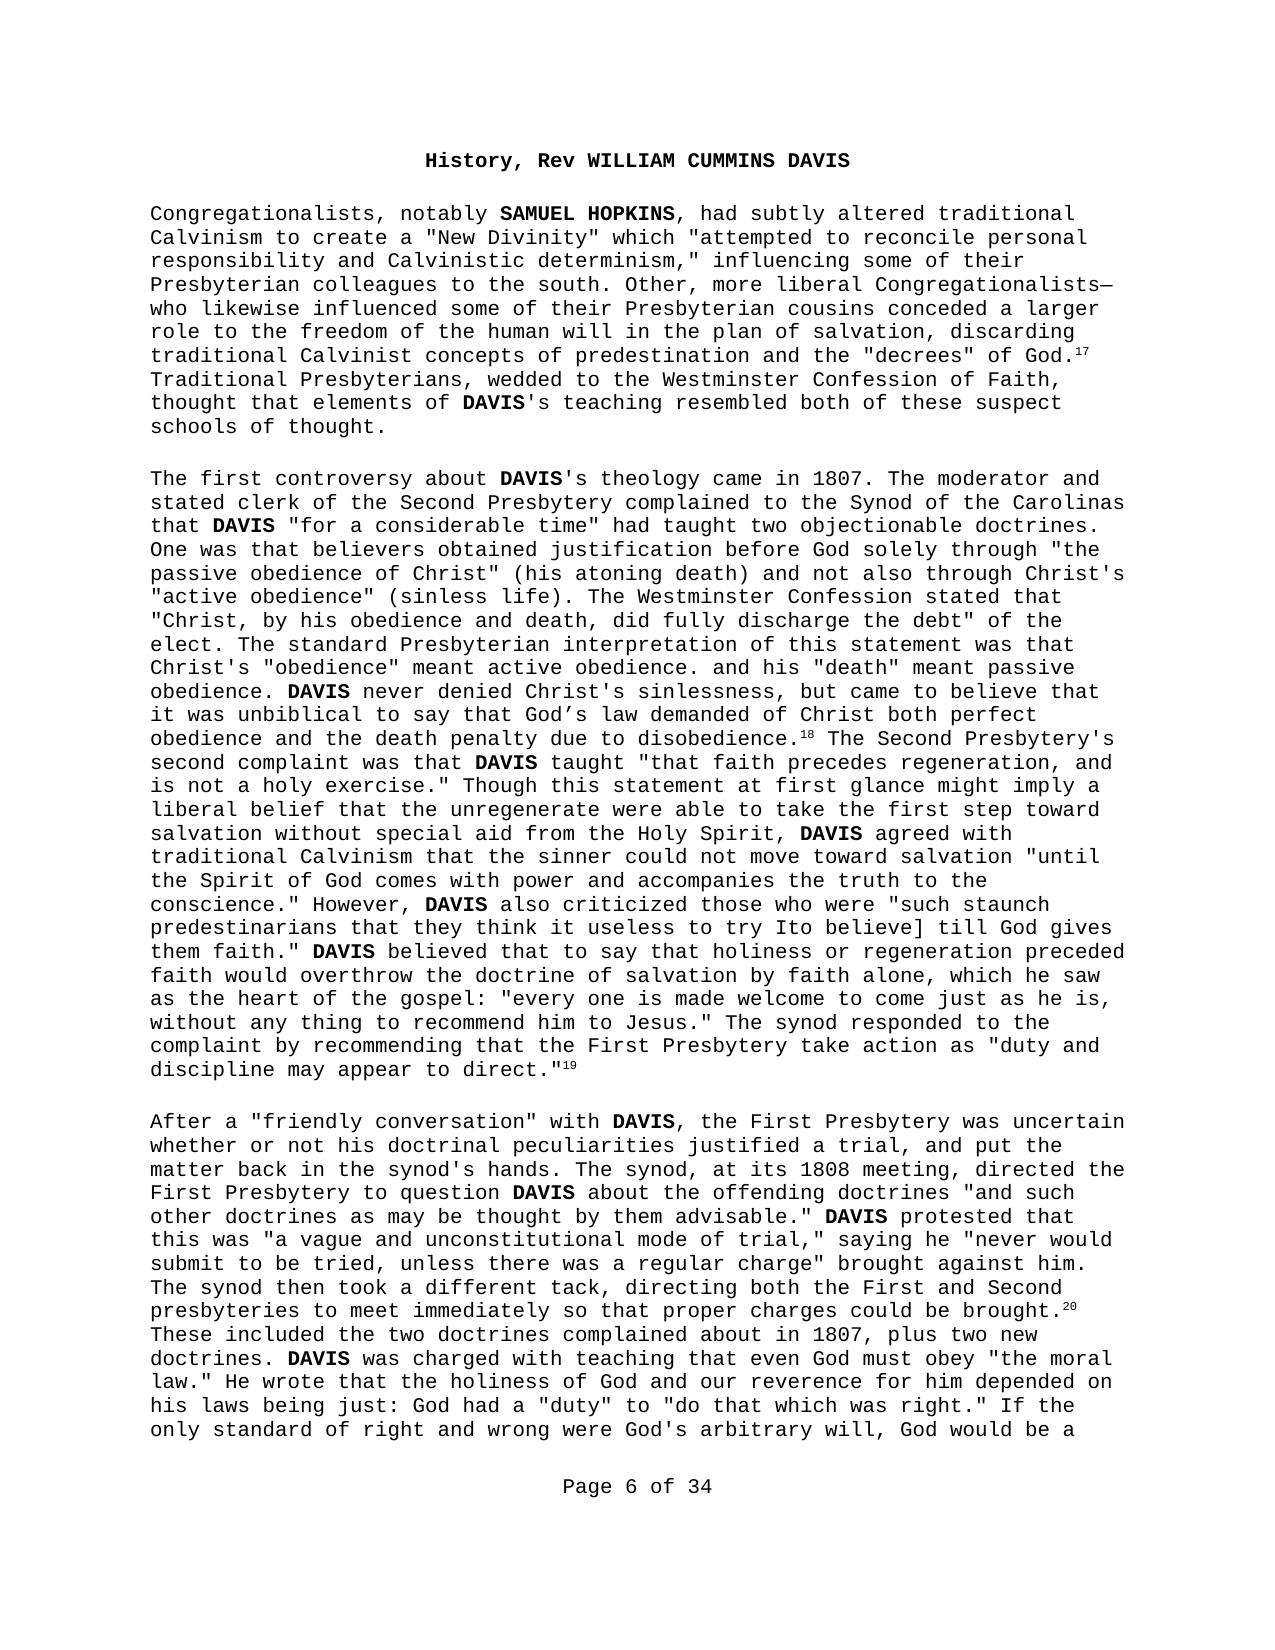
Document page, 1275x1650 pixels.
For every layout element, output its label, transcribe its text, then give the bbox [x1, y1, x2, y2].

text The first controversy about Davis's theology came in 1807. The moderator and stated clerk of the Second Presbytery complained to the Synod of the Carolinas that Davis "for a considerable time" had taught two objectionable doctrines. One was that believers obtained justification before God solely through "the passive obedience of Christ" (his atoning death) and not also through Christ's "active obedience" (sinless life). The Westminster Confession stated that "Christ, by his obedience and death, did fully discharge the debt" of the elect. The standard Presbyterian interpretation of this statement was that Christ's "obedience" meant active obedience. and his "death" meant passive obedience. Davis never denied Christ's sinlessness, but came to believe that it was unbiblical to say that God’s law demanded of Christ both perfect obedience and the death penalty due to disobedience.18 The Second Presbytery's second complaint was that Davis taught "that faith precedes regeneration, and is not a holy exercise." Though this statement at first glance might imply a liberal belief that the unregenerate were able to take the first step toward salvation without special aid from the Holy Spirit, Davis agreed with traditional Calvinism that the sinner could not move toward salvation "until the Spirit of God comes with power and accompanies the truth to the conscience." However, Davis also criticized those who were "such staunch predestinarians that they think it useless to try Ito believe] till God gives them faith." Davis believed that to say that holiness or regeneration preceded faith would overthrow the doctrine of salvation by faith alone, which he saw as the heart of the gospel: "every one is made welcome to come just as he is, without any thing to recommend him to Jesus." The synod responded to the complaint by recommending that the First Presbytery take action as "duty and discipline may appear to direct."19 [150, 468, 1125, 1083]
text After a "friendly conversation" with Davis, the First Presbytery was uncertain whether or not his doctrinal peculiarities justified a trial, and put the matter back in the synod's hands. The synod, at its 1808 meeting, directed the First Presbytery to question Davis about the offending doctrines "and such other doctrines as may be thought by them advisable." Davis protested that this was "a vague and unconstitutional mode of trial," saying he "never would submit to be tried, unless there was a regular charge" brought against him. The synod then took a different tack, directing both the First and Second presbyteries to meet immediately so that proper charges could be brought.20 These included the two doctrines complained about in 1807, plus two new doctrines. Davis was charged with teaching that even God must obey "the moral law." He wrote that the holiness of God and our reverence for him depended on his laws being just: God had a "duty" to "do that which was right." If the only standard of right and wrong were God's arbitrary will, God would be a [150, 1111, 1125, 1442]
text Congregationalists, notably Samuel Hopkins, had subtly altered traditional Calvinism to create a "New Divinity" which "attempted to reconcile personal responsibility and Calvinistic determinism," influencing some of their Presbyterian colleagues to the south. Other, more liberal Congregationalists—who likewise influenced some of their Presbyterian cousins conceded a larger role to the freedom of the human will in the plan of salvation, discarding traditional Calvinist concepts of predestination and the "decrees" of God.17 Traditional Presbyterians, wedded to the Westminster Confession of Faith, thought that elements of Davis's teaching resembled both of these suspect schools of thought. [150, 203, 1125, 439]
